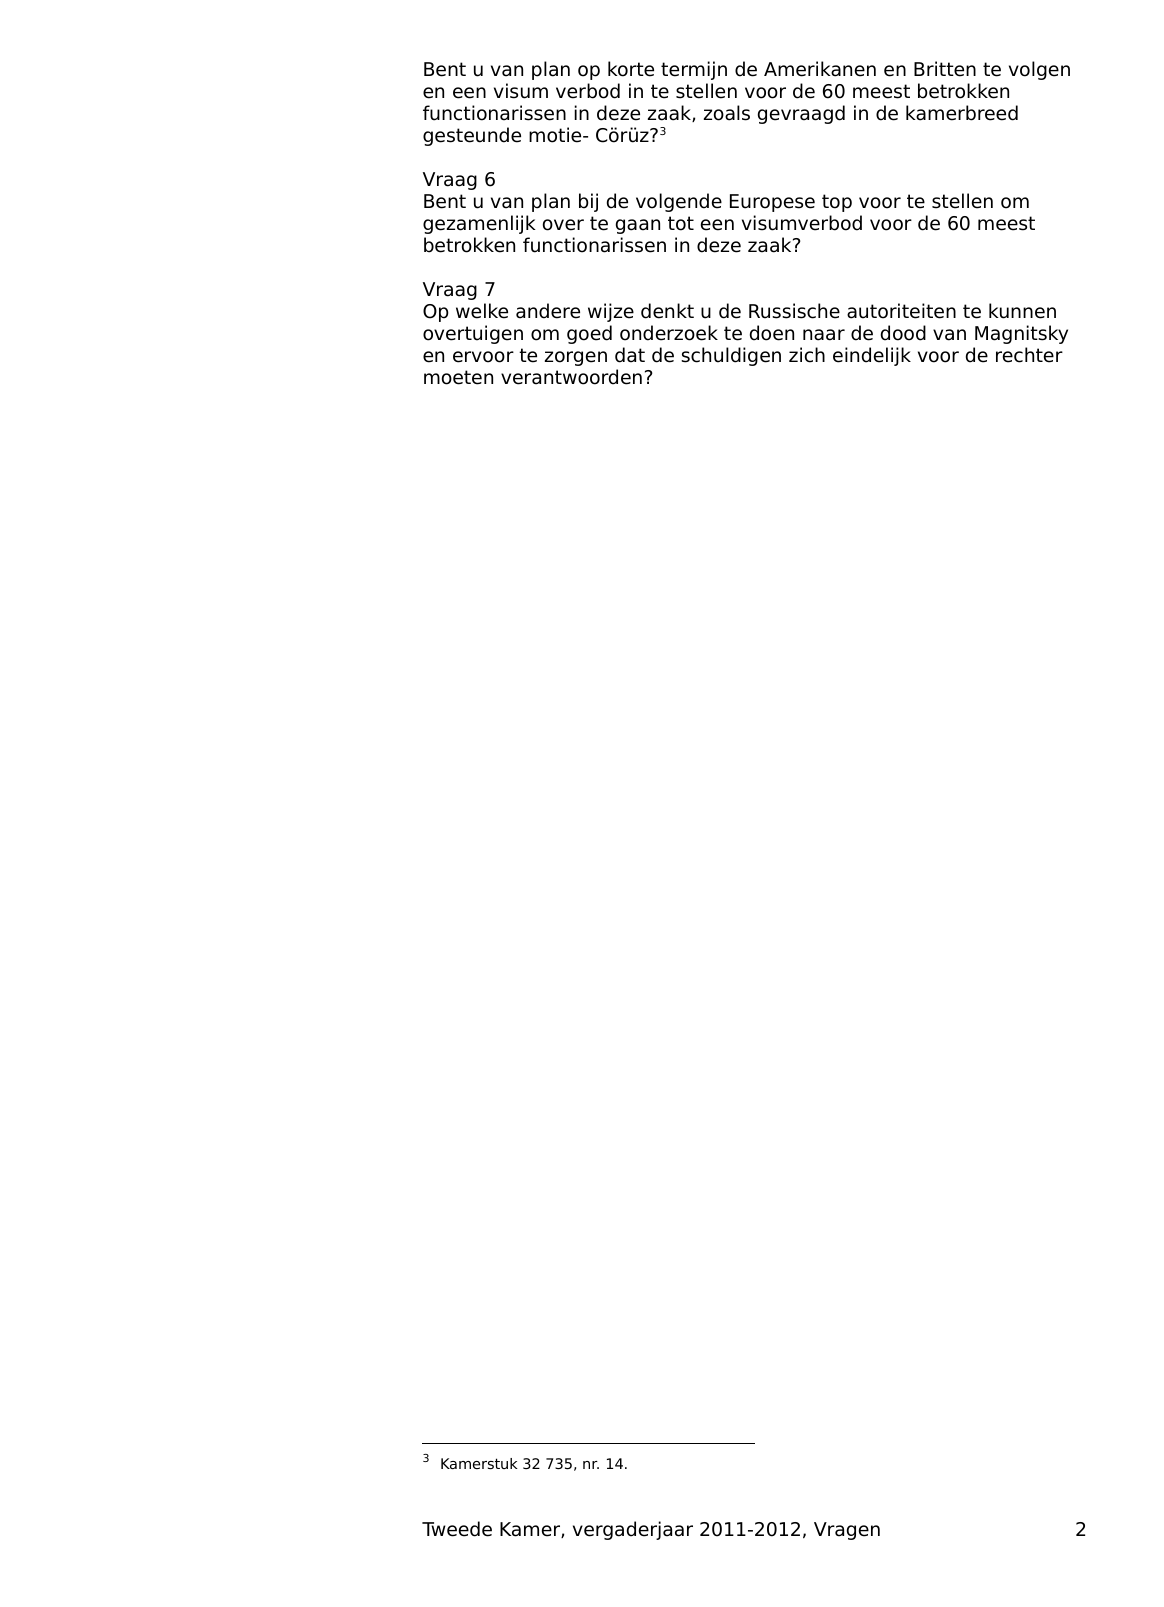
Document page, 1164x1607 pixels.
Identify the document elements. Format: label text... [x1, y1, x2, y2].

text Kamerstuk 32 735, nr. 14. [422, 1452, 1087, 1474]
text Bent u van plan op korte termijn de Amerikanen en Britten te volgen en een visum verbod in te stellen voor de 60 meest betrokken functionarissen in deze zaak, zoals gevraagd in de kamerbreed gesteunde motie- Cörüz? [422, 59, 1087, 147]
text Op welke andere wijze denkt u de Russische autoriteiten te kunnen overtuigen om goed onderzoek te doen naar de dood van Magnitsky en ervoor te zorgen dat de schuldigen zich eindelijk voor de rechter moeten verantwoorden? [422, 301, 1087, 389]
text Vraag 7 [422, 279, 1087, 301]
text Bent u van plan bij de volgende Europese top voor te stellen om gezamenlijk over te gaan tot een visumverbod voor de 60 meest betrokken functionarissen in deze zaak? [422, 191, 1087, 257]
text Vraag 6 [422, 169, 1087, 191]
